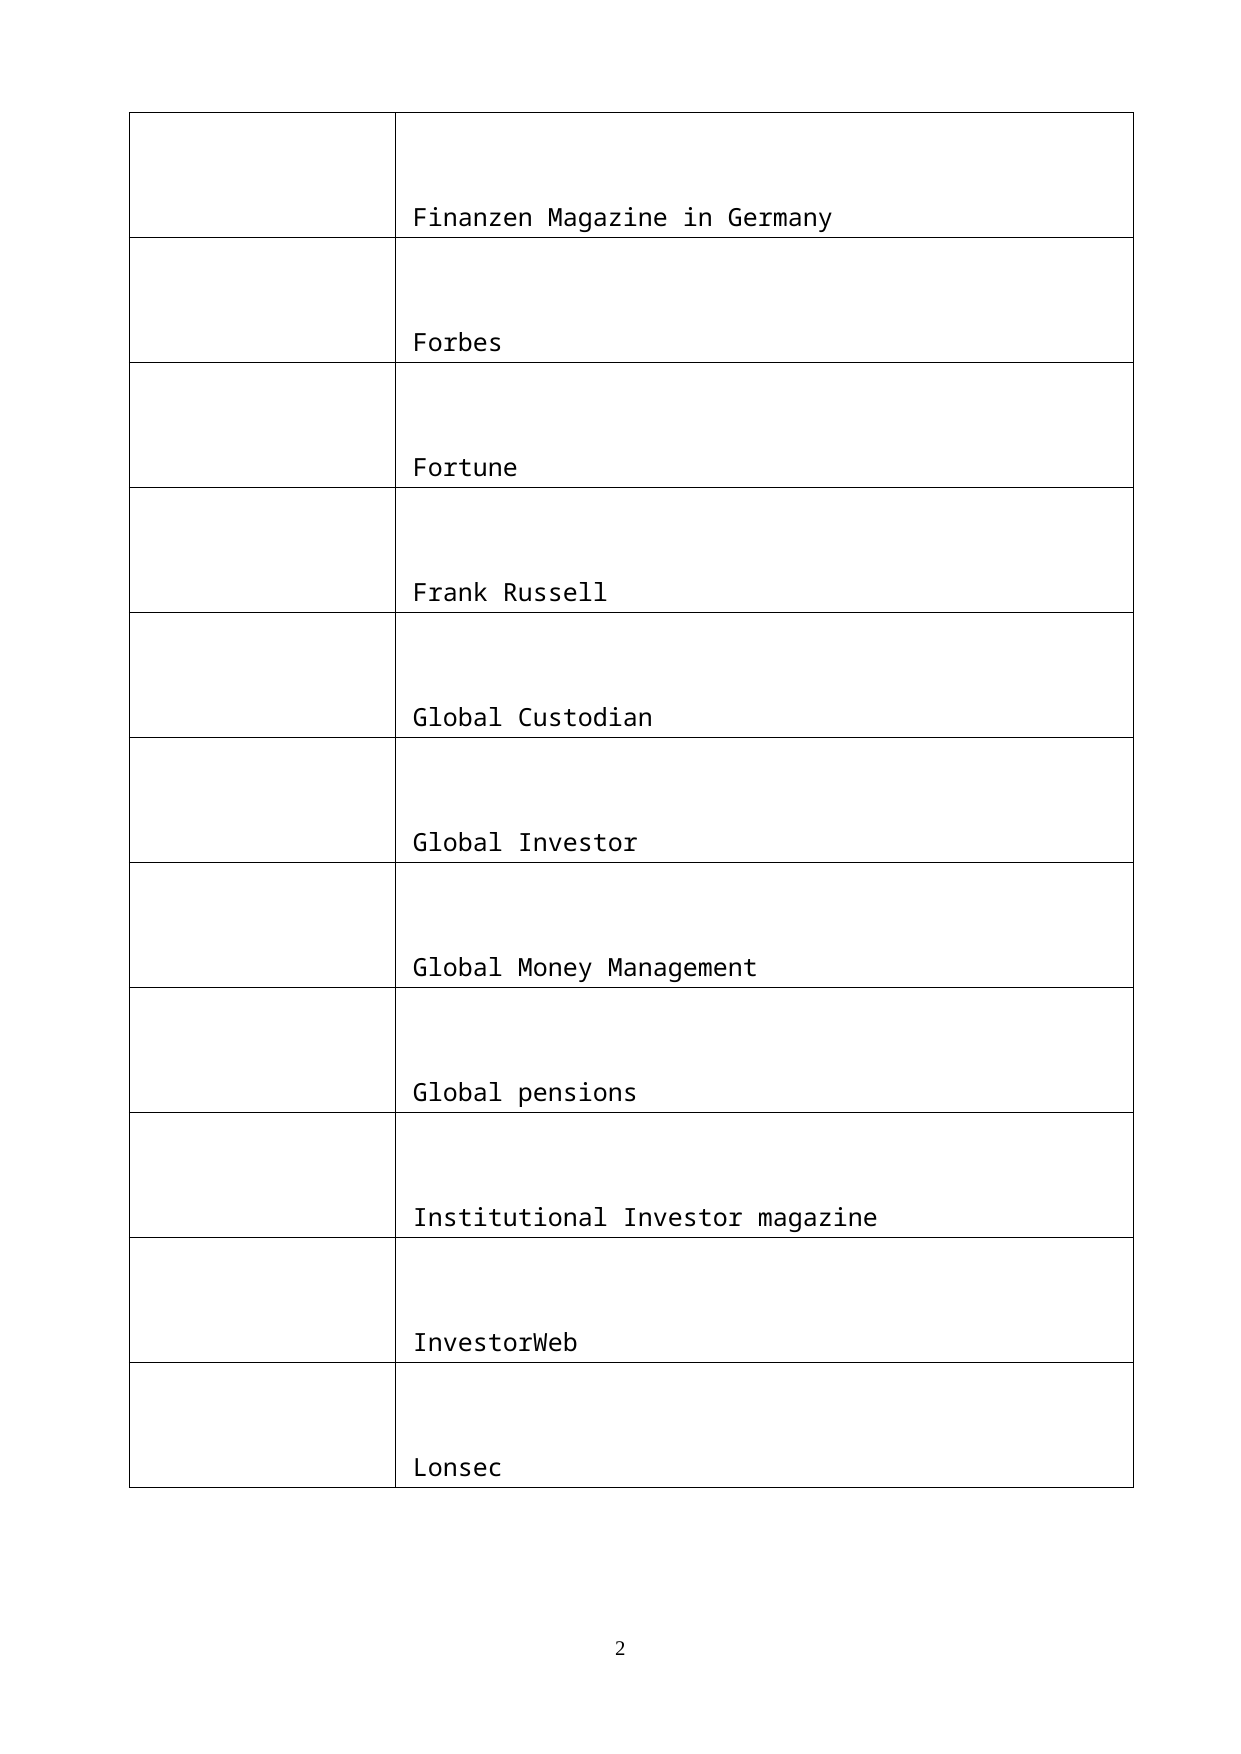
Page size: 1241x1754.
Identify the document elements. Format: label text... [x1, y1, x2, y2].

table_cell Frank Russell [396, 488, 1133, 612]
table_cell Forbes [396, 238, 1133, 362]
table_cell [130, 1363, 395, 1487]
table_cell Finanzen Magazine in Germany [396, 113, 1133, 237]
table_cell [130, 863, 395, 987]
table_cell Institutional Investor magazine [396, 1113, 1133, 1237]
table_cell [130, 113, 395, 237]
table_cell Global Money Management [396, 863, 1133, 987]
table_cell Global Custodian [396, 613, 1133, 737]
table_cell Global Investor [396, 738, 1133, 862]
table_cell [130, 1238, 395, 1362]
table_cell [130, 488, 395, 612]
table_cell [130, 1113, 395, 1237]
table_cell Global pensions [396, 988, 1133, 1112]
table_cell [130, 238, 395, 362]
table_cell InvestorWeb [396, 1238, 1133, 1362]
table_cell [130, 363, 395, 487]
table_cell Lonsec [396, 1363, 1133, 1487]
table_cell [130, 613, 395, 737]
table_cell [130, 988, 395, 1112]
table_cell Fortune [396, 363, 1133, 487]
table_cell [130, 738, 395, 862]
